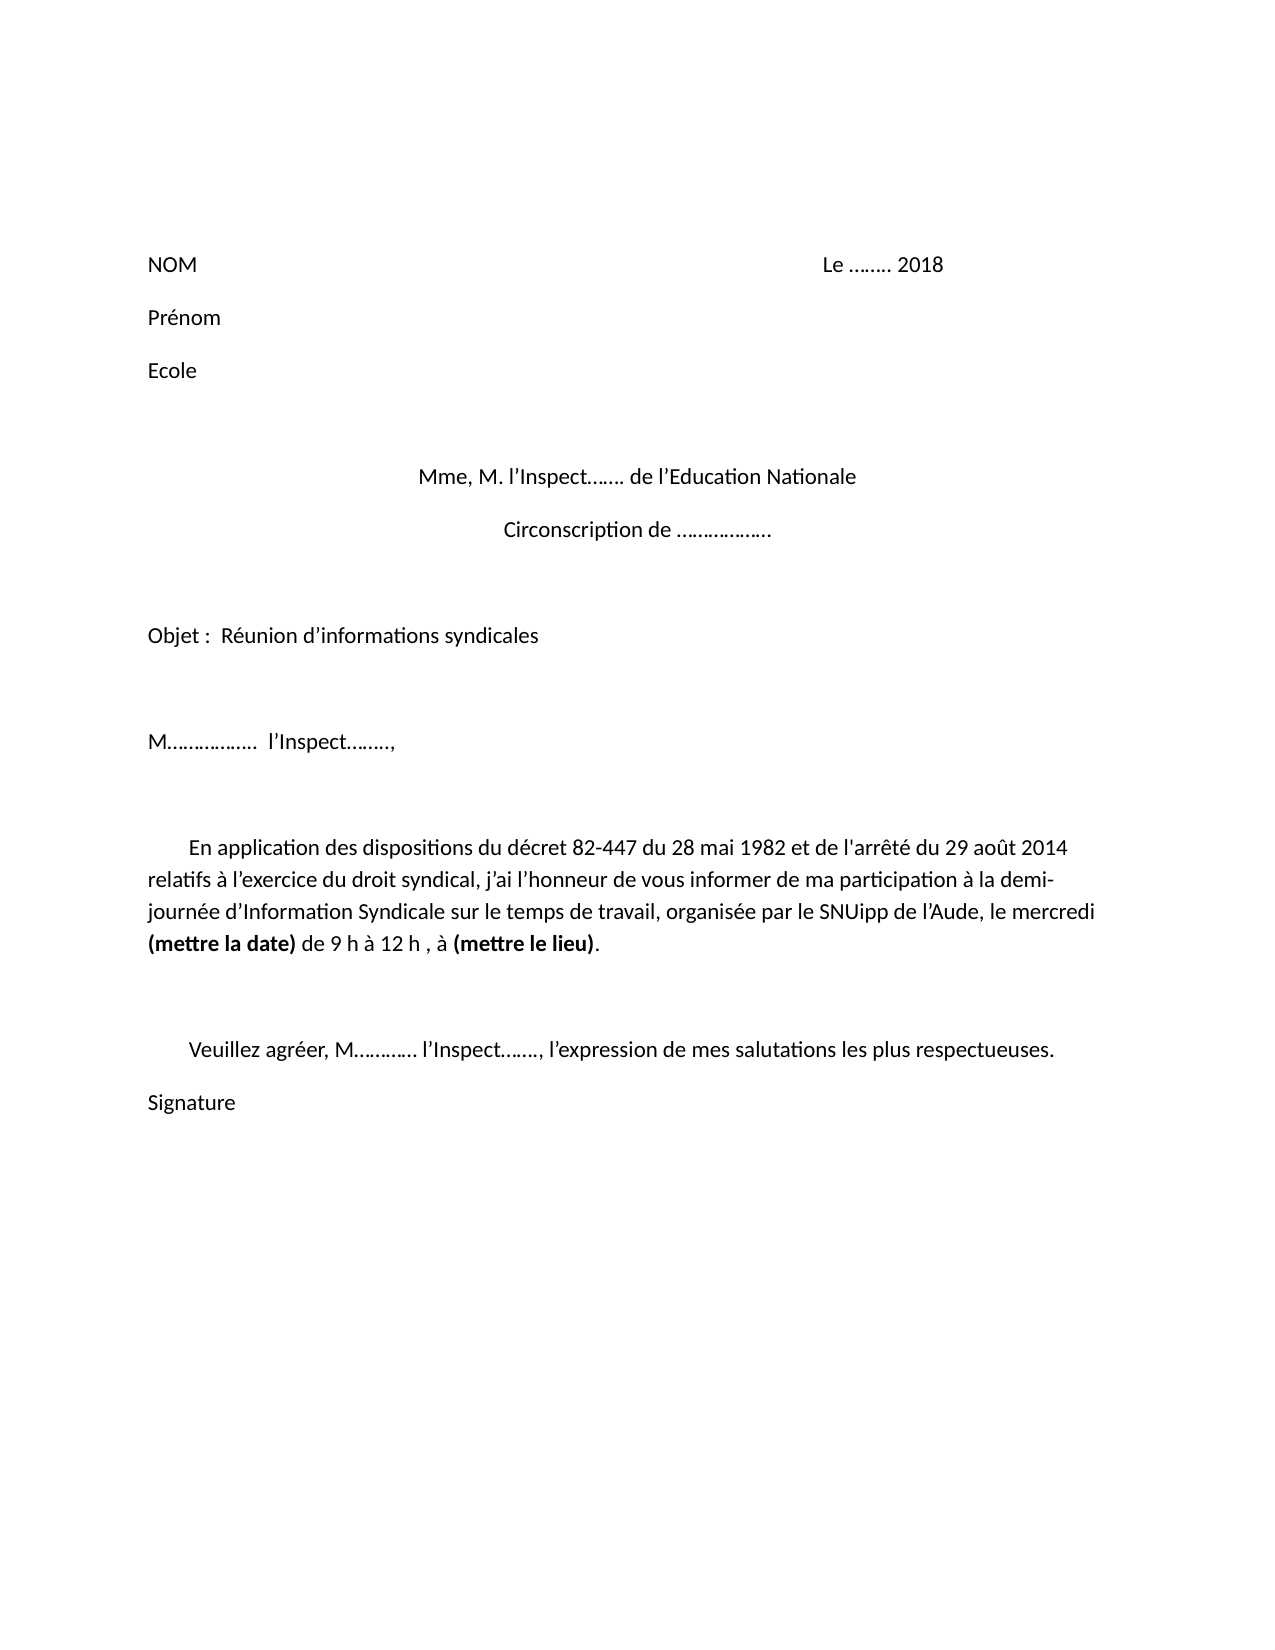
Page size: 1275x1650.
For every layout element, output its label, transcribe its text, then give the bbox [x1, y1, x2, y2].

text NOM Le …….. 2018 [148, 250, 1127, 278]
text Veuillez agréer, M………… l’Inspect……., l’expression de mes salutations les plus respectueuses. [148, 1036, 1127, 1063]
text Signature [148, 1088, 1127, 1117]
text Prénom [148, 303, 1127, 331]
text Ecole [148, 356, 1127, 384]
text M…………….. l’Inspect…….., [148, 727, 1127, 755]
text Objet : Réunion d’informations syndicales [148, 621, 1127, 649]
text Mme, M. l’Inspect……. de l’Education Nationale [148, 462, 1127, 490]
text En application des dispositions du décret 82-447 du 28 mai 1982 et de l'arrêté du 29 août 2014 relatifs à l’exercice du droit syndical, j’ai l’honneur de vous informer de ma participation à la demi-journée d’Information Syndicale sur le temps de travail, organisée par le SNUipp de l’Aude, le mercredi (mettre la date) de 9 h à 12 h , à (mettre le lieu). [148, 833, 1127, 957]
text Circonscription de ……………… [148, 515, 1127, 543]
